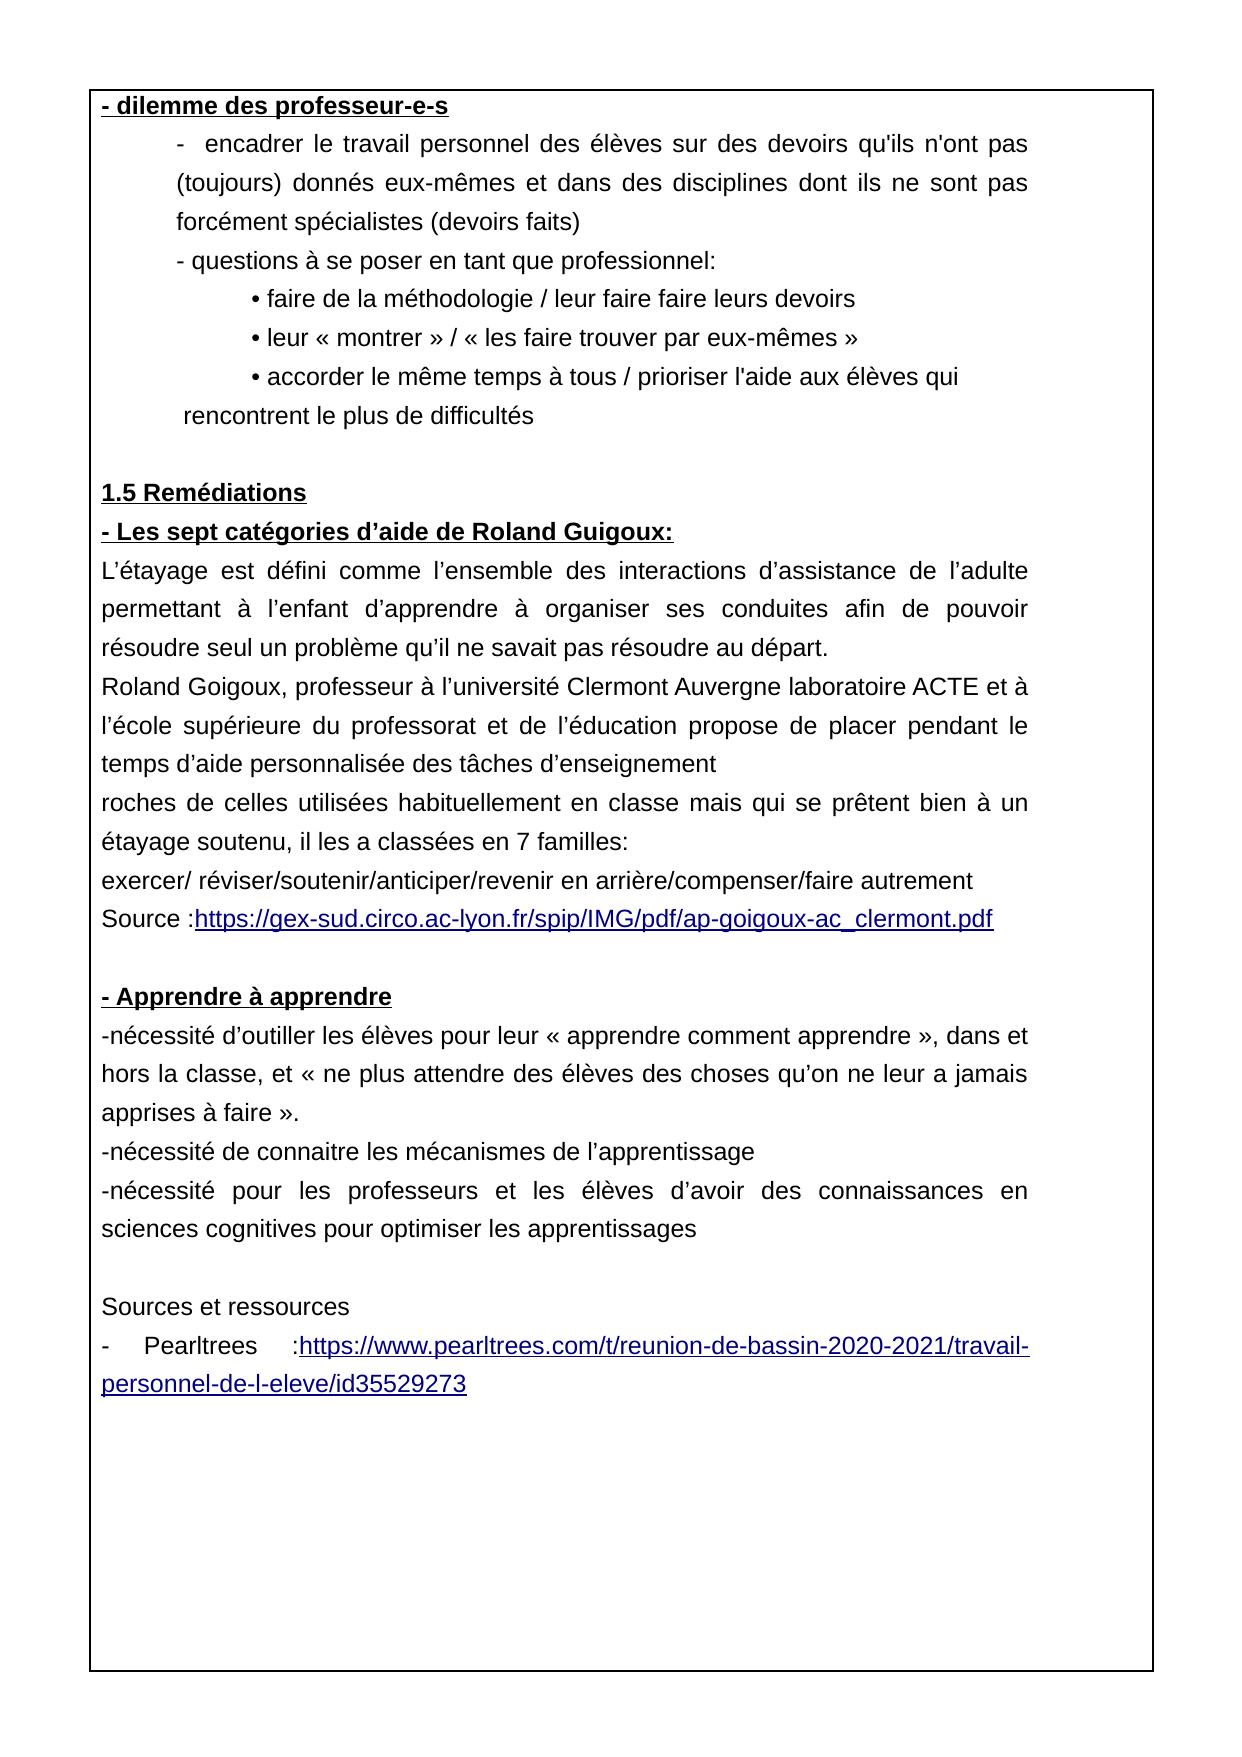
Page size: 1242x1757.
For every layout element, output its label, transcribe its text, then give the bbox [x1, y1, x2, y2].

table_cell - dilemme des professeur-e-s - encadrer le travail personnel des élèves sur des devoirs qu'ils n'ont pas (toujours) donnés eux-mêmes et dans des disciplines dont ils ne sont pas forcément spécialistes (devoirs faits) - questions à se poser en tant que professionnel: • faire de la méthodologie / leur faire faire leurs devoirs • leur « montrer » / « les faire trouver par eux-mêmes » • accorder le même temps à tous / prioriser l'aide aux élèves qui rencontrent le plus de difficultés 1.5 Remédiations - Les sept catégories d’aide de Roland Guigoux: L’étayage est défini comme l’ensemble des interactions d’assistance de l’adulte permettant à l’enfant d’apprendre à organiser ses conduites afin de pouvoir résoudre seul un problème qu’il ne savait pas résoudre au départ. Roland Goigoux, professeur à l’université Clermont Auvergne laboratoire ACTE et à l’école supérieure du professorat et de l’éducation propose de placer pendant le temps d’aide personnalisée des tâches d’enseignement roches de celles utilisées habituellement en classe mais qui se prêtent bien à un étayage soutenu, il les a classées en 7 familles: exercer/ réviser/soutenir/anticiper/revenir en arrière/compenser/faire autrement Source :https://gex-sud.circo.ac-lyon.fr/spip/IMG/pdf/ap-goigoux-ac_clermont.pdf - Apprendre à apprendre -nécessité d’outiller les élèves pour leur « apprendre comment apprendre », dans et hors la classe, et « ne plus attendre des élèves des choses qu’on ne leur a jamais apprises à faire ». -nécessité de connaitre les mécanismes de l’apprentissage -nécessité pour les professeurs et les élèves d’avoir des connaissances en sciences cognitives pour optimiser les apprentissages Sources et ressources - Pearltrees :https://www.pearltrees.com/t/reunion-de-bassin-2020-2021/travail-personnel-de-l-eleve/id35529273 [91, 91, 1152, 1669]
